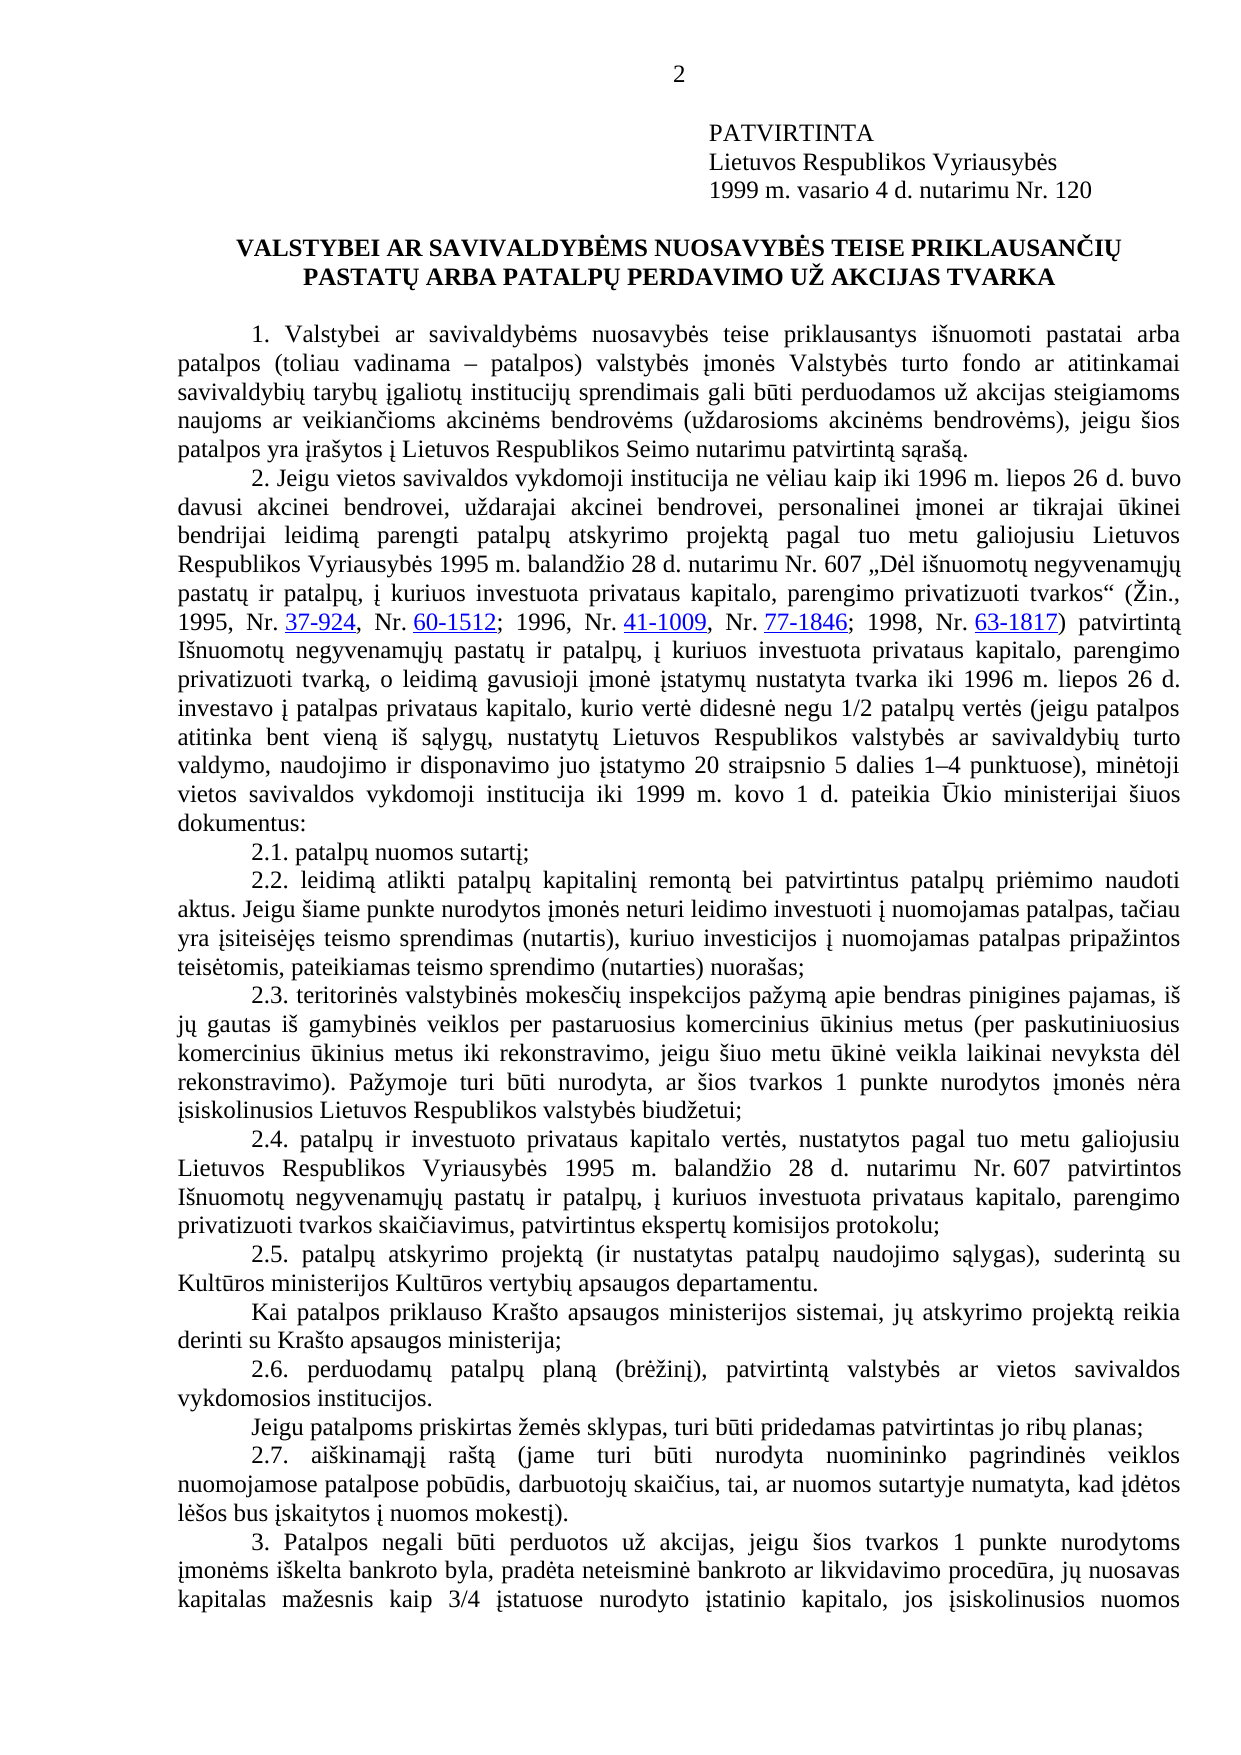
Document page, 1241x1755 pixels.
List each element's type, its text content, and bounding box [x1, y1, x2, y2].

text 2.5. patalpų atskyrimo projektą (ir nustatytas patalpų naudojimo sąlygas), suderintą su Kultūros ministerijos Kultūros vertybių apsaugos departamentu. [177, 1239, 1181, 1297]
text 2.7. aiškinamąjį raštą (jame turi būti nurodyta nuomininko pagrindinės veiklos nuomojamose patalpose pobūdis, darbuotojų skaičius, tai, ar nuomos sutartyje numatyta, kad įdėtos lėšos bus įskaitytos į nuomos mokestį). [177, 1441, 1181, 1527]
text PATVIRTINTA [177, 118, 1181, 147]
text 3. Patalpos negali būti perduotos už akcijas, jeigu šios tvarkos 1 punkte nurodytoms įmonėms iškelta bankroto byla, pradėta neteisminė bankroto ar likvidavimo procedūra, jų nuosavas kapitalas mažesnis kaip 3/4 įstatuose nurodyto įstatinio kapitalo, jos įsiskolinusios nuomos [177, 1527, 1181, 1613]
text 2.4. patalpų ir investuoto privataus kapitalo vertės, nustatytos pagal tuo metu galiojusiu Lietuvos Respublikos Vyriausybės 1995 m. balandžio 28 d. nutarimu Nr. 607 patvirtintos Išnuomotų negyvenamųjų pastatų ir patalpų, į kuriuos investuota privataus kapitalo, parengimo privatizuoti tvarkos skaičiavimus, patvirtintus ekspertų komisijos protokolu; [177, 1124, 1181, 1239]
text Jeigu patalpoms priskirtas žemės sklypas, turi būti pridedamas patvirtintas jo ribų planas; [177, 1412, 1181, 1441]
text 2.6. perduodamų patalpų planą (brėžinį), patvirtintą valstybės ar vietos savivaldos vykdomosios institucijos. [177, 1354, 1181, 1412]
text 2.2. leidimą atlikti patalpų kapitalinį remontą bei patvirtintus patalpų priėmimo naudoti aktus. Jeigu šiame punkte nurodytos įmonės neturi leidimo investuoti į nuomojamas patalpas, tačiau yra įsiteisėjęs teismo sprendimas (nutartis), kuriuo investicijos į nuomojamas patalpas pripažintos teisėtomis, pateikiamas teismo sprendimo (nutarties) nuorašas; [177, 866, 1181, 981]
text 1. Valstybei ar savivaldybėms nuosavybės teise priklausantys išnuomoti pastatai arba patalpos (toliau vadinama – patalpos) valstybės įmonės Valstybės turto fondo ar atitinkamai savivaldybių tarybų įgaliotų institucijų sprendimais gali būti perduodamos už akcijas steigiamoms naujoms ar veikiančioms akcinėms bendrovėms (uždarosioms akcinėms bendrovėms), jeigu šios patalpos yra įrašytos į Lietuvos Respublikos Seimo nutarimu patvirtintą sąrašą. [177, 319, 1181, 463]
text 1999 m. vasario 4 d. nutarimu Nr. 120 [177, 176, 1181, 204]
text 2.1. patalpų nuomos sutartį; [177, 837, 1181, 866]
text VALSTYBEI AR SAVIVALDYBĖMS NUOSAVYBĖS TEISE PRIKLAUSANČIŲ PASTATŲ ARBA PATALPŲ PERDAVIMO UŽ AKCIJAS TVARKA [177, 233, 1181, 291]
text 2. Jeigu vietos savivaldos vykdomoji institucija ne vėliau kaip iki 1996 m. liepos 26 d. buvo davusi akcinei bendrovei, uždarajai akcinei bendrovei, personalinei įmonei ar tikrajai ūkinei bendrijai leidimą parengti patalpų atskyrimo projektą pagal tuo metu galiojusiu Lietuvos Respublikos Vyriausybės 1995 m. balandžio 28 d. nutarimu Nr. 607 „Dėl išnuomotų negyvenamųjų pastatų ir patalpų, į kuriuos investuota privataus kapitalo, parengimo privatizuoti tvarkos“ (Žin., 1995, Nr. 37-924, Nr. 60-1512; 1996, Nr. 41-1009, Nr. 77-1846; 1998, Nr. 63-1817) patvirtintą Išnuomotų negyvenamųjų pastatų ir patalpų, į kuriuos investuota privataus kapitalo, parengimo privatizuoti tvarką, o leidimą gavusioji įmonė įstatymų nustatyta tvarka iki 1996 m. liepos 26 d. investavo į patalpas privataus kapitalo, kurio vertė didesnė negu 1/2 patalpų vertės (jeigu patalpos atitinka bent vieną iš sąlygų, nustatytų Lietuvos Respublikos valstybės ar savivaldybių turto valdymo, naudojimo ir disponavimo juo įstatymo 20 straipsnio 5 dalies 1–4 punktuose), minėtoji vietos savivaldos vykdomoji institucija iki 1999 m. kovo 1 d. pateikia Ūkio ministerijai šiuos dokumentus: [177, 463, 1181, 837]
text 2.3. teritorinės valstybinės mokesčių inspekcijos pažymą apie bendras pinigines pajamas, iš jų gautas iš gamybinės veiklos per pastaruosius komercinius ūkinius metus (per paskutiniuosius komercinius ūkinius metus iki rekonstravimo, jeigu šiuo metu ūkinė veikla laikinai nevyksta dėl rekonstravimo). Pažymoje turi būti nurodyta, ar šios tvarkos 1 punkte nurodytos įmonės nėra įsiskolinusios Lietuvos Respublikos valstybės biudžetui; [177, 981, 1181, 1124]
text Lietuvos Respublikos Vyriausybės [177, 147, 1181, 176]
text Kai patalpos priklauso Krašto apsaugos ministerijos sistemai, jų atskyrimo projektą reikia derinti su Krašto apsaugos ministerija; [177, 1297, 1181, 1354]
